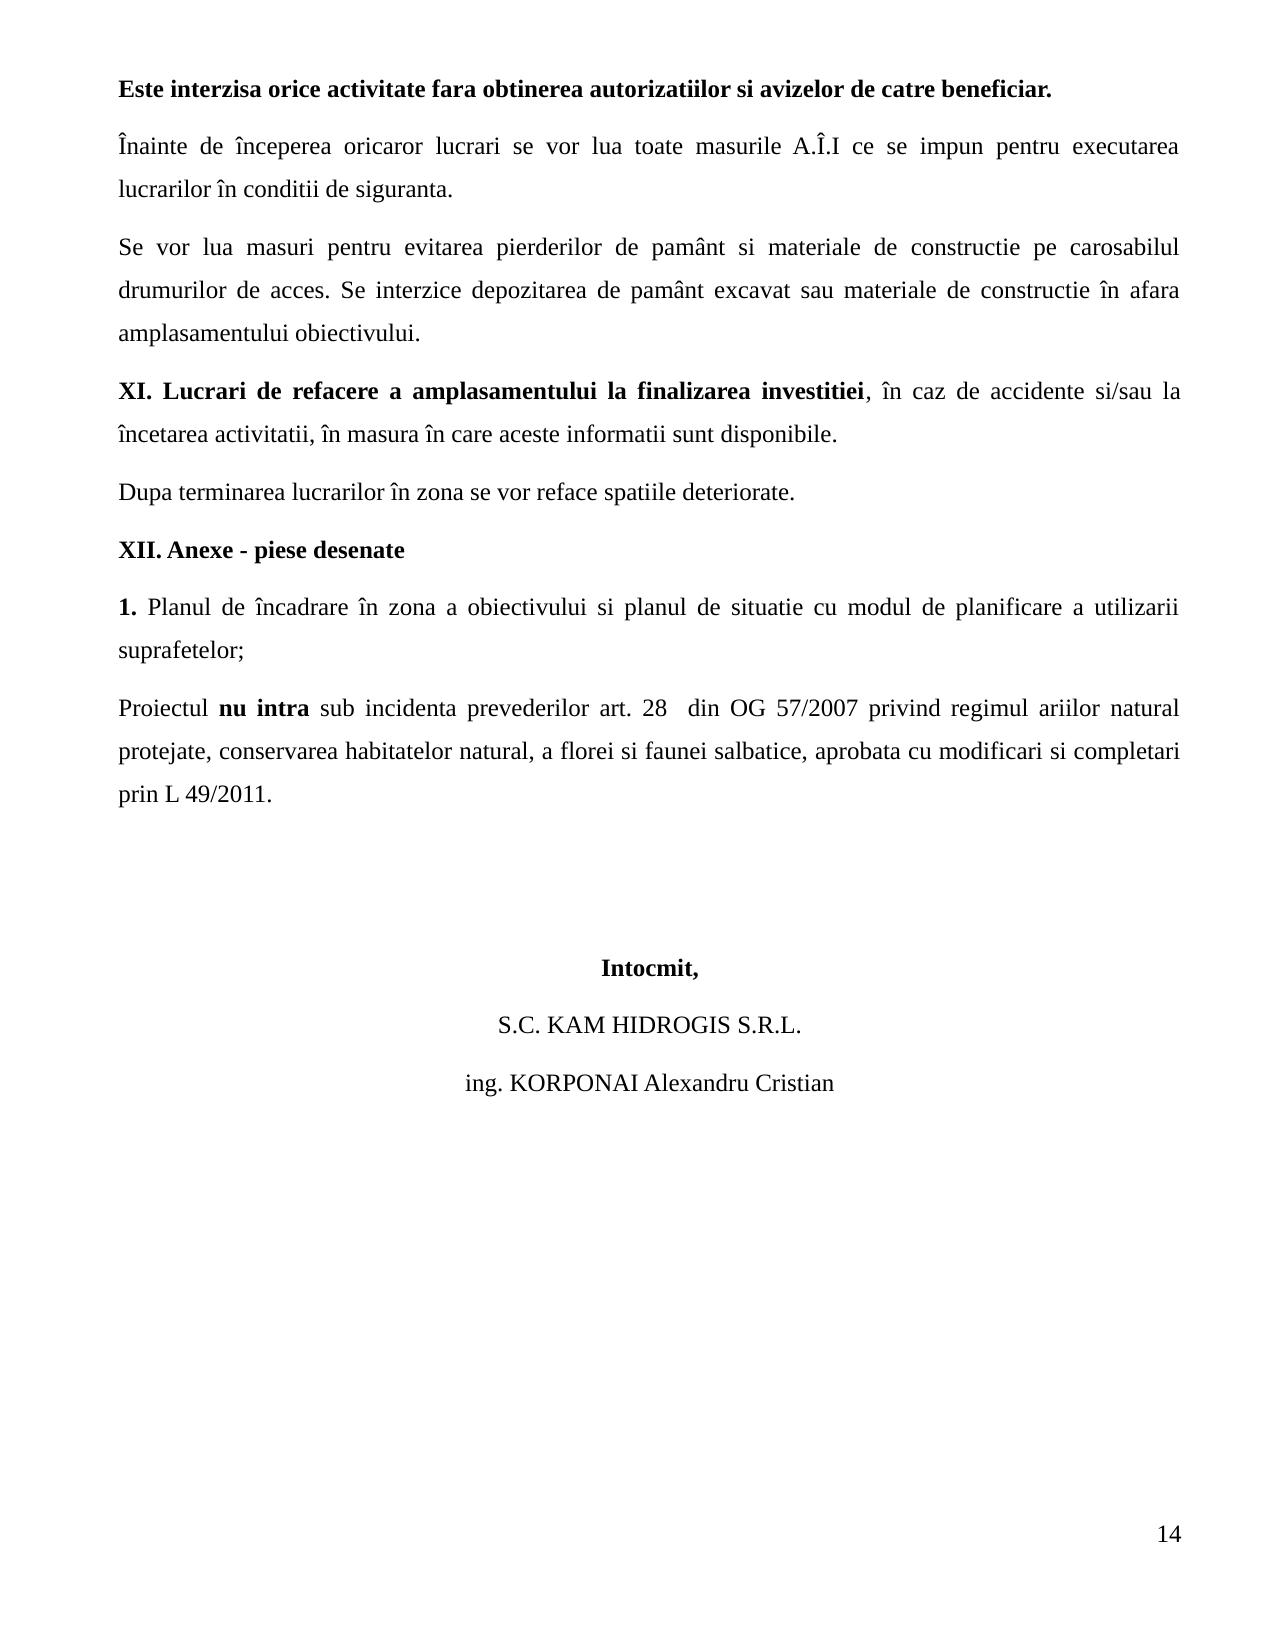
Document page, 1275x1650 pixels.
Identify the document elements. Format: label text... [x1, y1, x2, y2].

text Se vor lua masuri pentru evitarea pierderilor de pamânt si materiale de constructie pe carosabilul drumurilor de acces. Se interzice depozitarea de pamânt excavat sau materiale de constructie în afara amplasamentului obiectivului. [118, 232, 1181, 347]
text ing. KORPONAI Alexandru Cristian [118, 1068, 1181, 1097]
text Este interzisa orice activitate fara obtinerea autorizatiilor si avizelor de catre beneficiar. [118, 74, 1181, 102]
text S.C. KAM HIDROGIS S.R.L. [118, 1010, 1181, 1039]
text 1. Planul de încadrare în zona a obiectivului si planul de situatie cu modul de planificare a utilizarii suprafetelor; [118, 592, 1181, 664]
text Înainte de începerea oricaror lucrari se vor lua toate masurile A.Î.I ce se impun pentru executarea lucrarilor în conditii de siguranta. [118, 131, 1181, 203]
text XII. Anexe - piese desenate [118, 535, 1181, 563]
text Intocmit, [118, 953, 1181, 981]
text XI. Lucrari de refacere a amplasamentului la finalizarea investitiei, în caz de accidente si/sau la încetarea activitatii, în masura în care aceste informatii sunt disponibile. [118, 376, 1181, 448]
text Dupa terminarea lucrarilor în zona se vor reface spatiile deteriorate. [118, 477, 1181, 506]
text Proiectul nu intra sub incidenta prevederilor art. 28 din OG 57/2007 privind regimul ariilor natural protejate, conservarea habitatelor natural, a florei si faunei salbatice, aprobata cu modificari si completari prin L 49/2011. [118, 693, 1181, 808]
